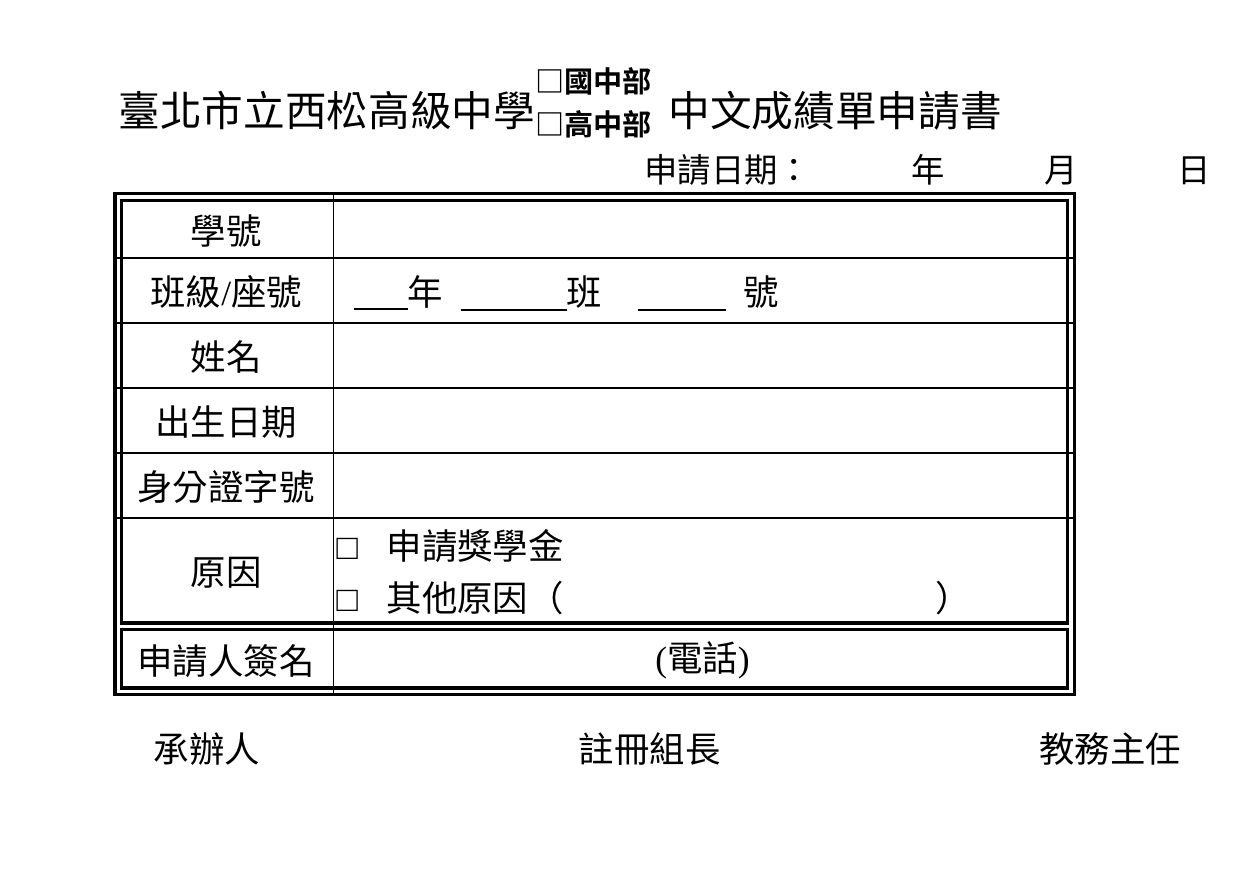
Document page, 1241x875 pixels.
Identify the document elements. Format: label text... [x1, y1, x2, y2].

text 臺北市立西松高級中學□國中部□高中部部中文成績單申請書 [118, 59, 1211, 144]
table_header [334, 202, 1066, 257]
table_cell [334, 454, 1066, 517]
text 承辦人 註冊組長 教務主任 [118, 696, 1211, 779]
table_cell 姓名 [123, 324, 333, 387]
table_cell (電話) [334, 621, 1071, 686]
table_cell 申請人簽名 [118, 621, 333, 686]
table_header [334, 195, 1071, 257]
table_cell 出生日期 [123, 389, 333, 452]
table_cell 申請獎學金 其他原因（ ） [334, 519, 1066, 621]
text 申請日期： 年 月 日 [118, 144, 1211, 192]
table_header 學號 [118, 195, 333, 257]
table_cell 班級/座號 [123, 259, 333, 322]
table_cell 年 班 號 [334, 259, 1066, 322]
table_cell [334, 324, 1066, 387]
table_cell 原因 [123, 519, 333, 621]
table_cell [334, 389, 1066, 452]
table_cell 身分證字號 [123, 454, 333, 517]
